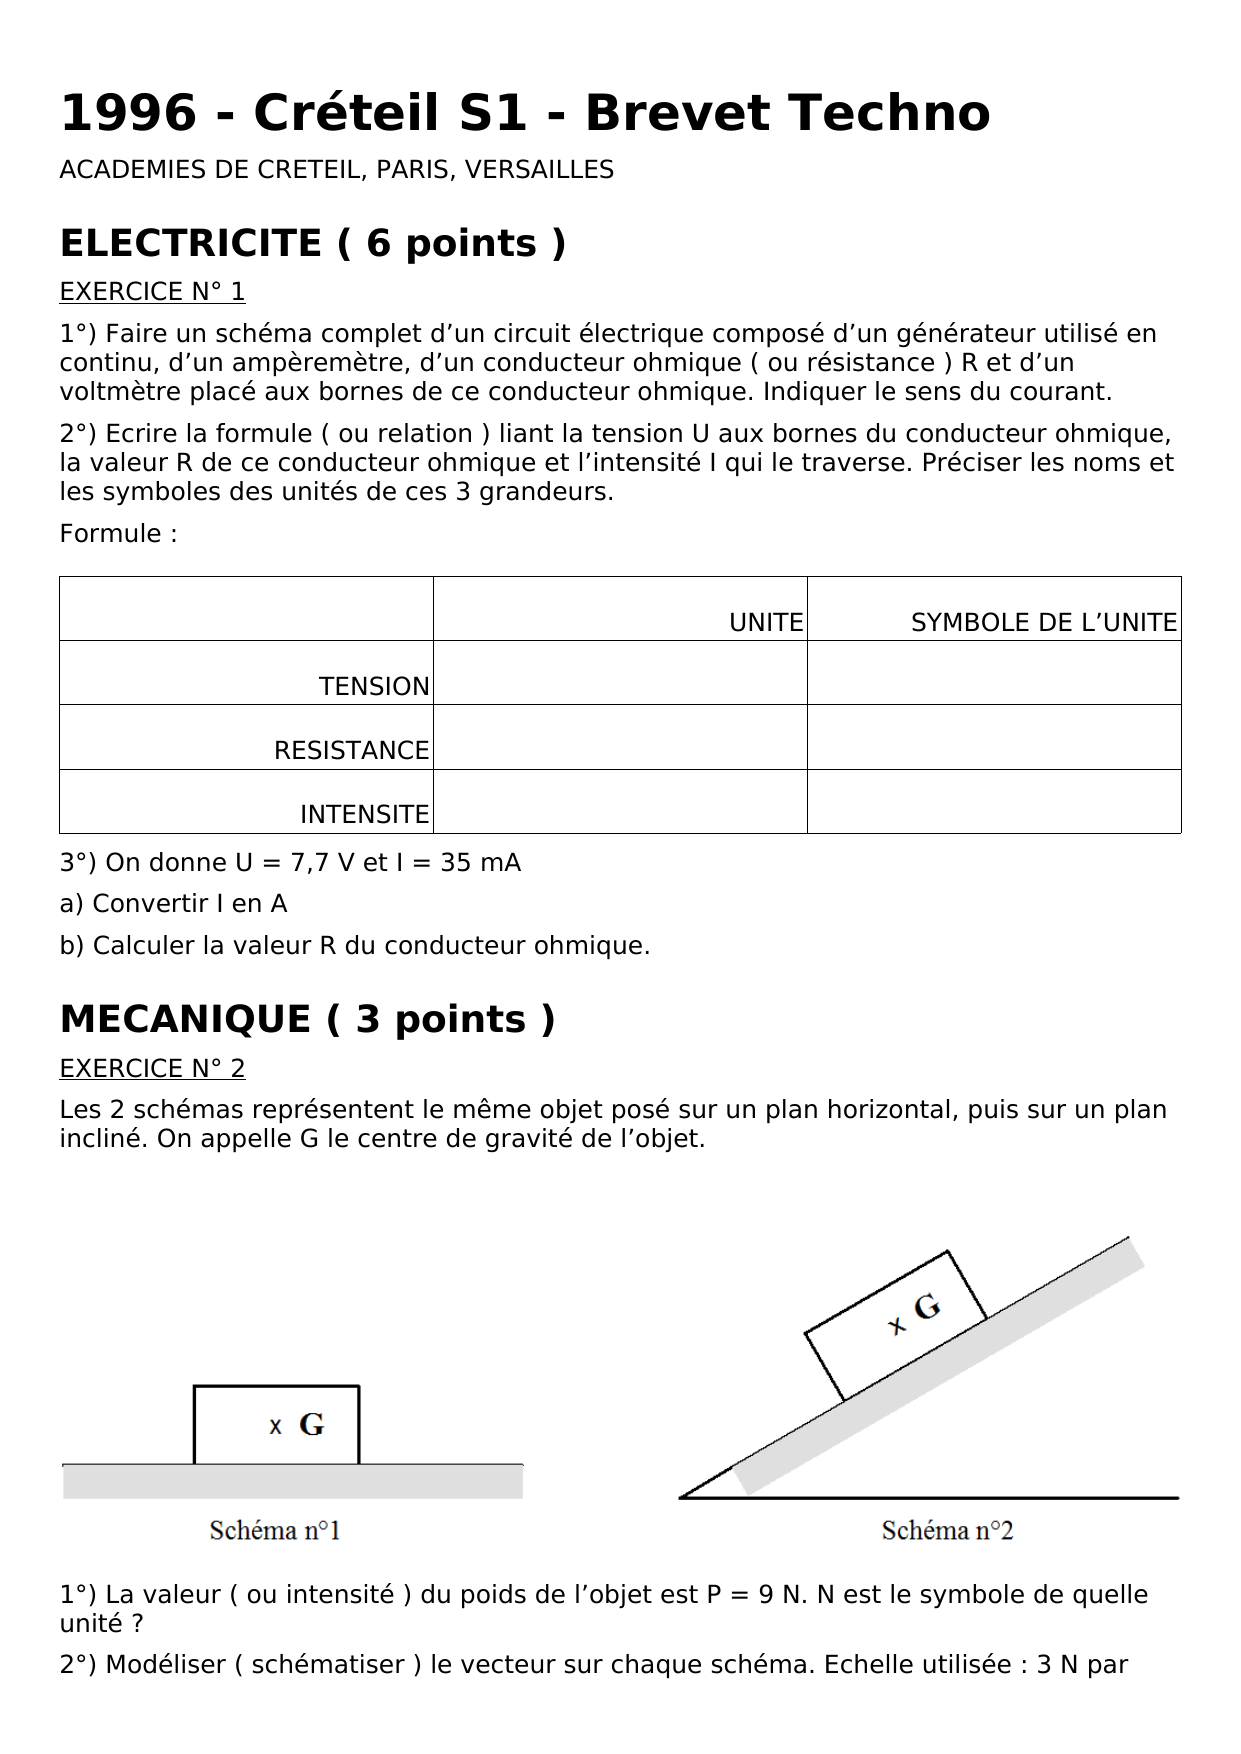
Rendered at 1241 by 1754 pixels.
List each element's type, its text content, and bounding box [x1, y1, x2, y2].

text 2°) Ecrire la formule ( ou relation ) liant la tension U aux bornes du conducteur ohmique, la valeur R de ce conducteur ohmique et l’intensité I qui le traverse. Préciser les noms et les symboles des unités de ces 3 grandeurs. [59, 419, 1181, 507]
text Les 2 schémas représentent le même objet posé sur un plan horizontal, puis sur un plan incliné. On appelle G le centre de gravité de l’objet. [59, 1096, 1181, 1154]
table_cell [808, 705, 1181, 768]
text ACADEMIES DE CRETEIL, PARIS, VERSAILLES [59, 155, 1181, 184]
text a) Convertir I en A [59, 889, 1181, 918]
subtitle ELECTRICITE ( 6 points ) [59, 221, 1181, 265]
table_cell [434, 641, 807, 704]
table_cell [808, 641, 1181, 704]
table_cell [808, 770, 1181, 833]
table_cell INTENSITE [60, 770, 433, 833]
text b) Calculer la valeur R du conducteur ohmique. [59, 931, 1181, 960]
table_cell [434, 705, 807, 768]
subtitle MECANIQUE ( 3 points ) [59, 998, 1181, 1041]
table_cell RESISTANCE [60, 705, 433, 768]
text EXERCICE N° 2 [59, 1054, 1181, 1083]
subtitle 1996 - Créteil S1 - Brevet Techno [59, 84, 1181, 142]
table_cell [434, 770, 807, 833]
text Formule : [59, 519, 1181, 548]
text EXERCICE N° 1 [59, 278, 1181, 307]
text 1°) Faire un schéma complet d’un circuit électrique composé d’un générateur utilisé en continu, d’un ampèremètre, d’un conducteur ohmique ( ou résistance ) R et d’un voltmètre placé aux bornes de ce conducteur ohmique. Indiquer le sens du courant. [59, 319, 1181, 407]
text 2°) Modéliser ( schématiser ) le vecteur sur chaque schéma. Echelle utilisée : 3 N par [59, 1651, 1181, 1680]
table_cell TENSION [60, 641, 433, 704]
text 3°) On donne U = 7,7 V et I = 35 mA [59, 848, 1181, 877]
table_header [60, 577, 433, 640]
picture [59, 1166, 1182, 1568]
table_header UNITE [434, 577, 807, 640]
text 1°) La valeur ( ou intensité ) du poids de l’objet est P = 9 N. N est le symbole de quelle unité ? [59, 1580, 1181, 1638]
table_header SYMBOLE DE L’UNITE [808, 577, 1181, 640]
